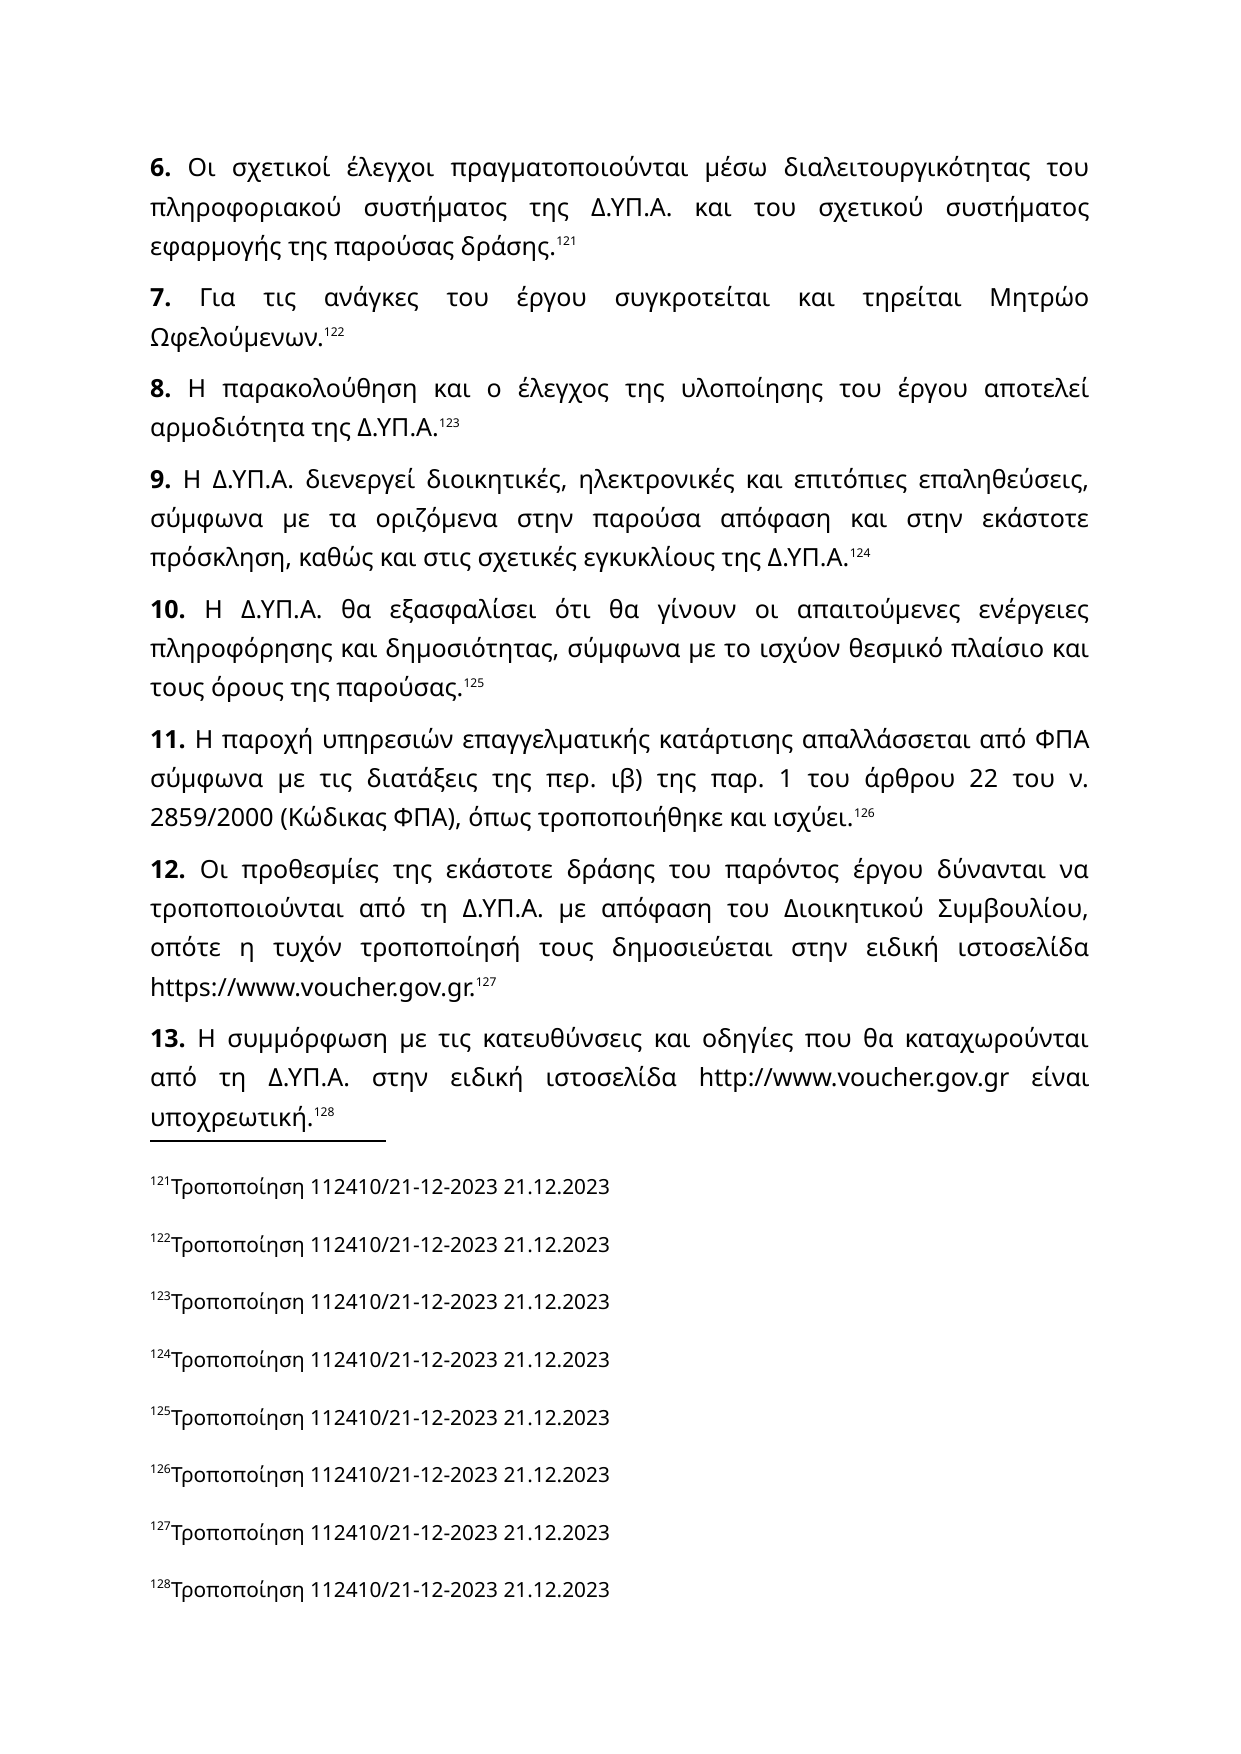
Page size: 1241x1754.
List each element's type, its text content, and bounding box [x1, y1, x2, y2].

text Τροποποίηση 112410/21-12-2023 21.12.2023 [150, 1518, 1090, 1546]
text 13. Η συμμόρφωση με τις κατευθύνσεις και οδηγίες που θα καταχωρούνται από τη Δ.ΥΠ.Α. στην ειδική ιστοσελίδα http://www.voucher.gov.gr είναι υποχρεωτική. [150, 1021, 1090, 1133]
text Τροποποίηση 112410/21-12-2023 21.12.2023 [150, 1403, 1090, 1431]
text Τροποποίηση 112410/21-12-2023 21.12.2023 [150, 1576, 1090, 1604]
text 12. Οι προθεσμίες της εκάστοτε δράσης του παρόντος έργου δύνανται να τροποποιούνται από τη Δ.ΥΠ.Α. με απόφαση του Διοικητικού Συμβουλίου, οπότε η τυχόν τροποποίησή τους δημοσιεύεται στην ειδική ιστοσελίδα https://www.voucher.gov.gr. [150, 852, 1090, 1003]
text Τροποποίηση 112410/21-12-2023 21.12.2023 [150, 1172, 1090, 1201]
text 9. Η Δ.ΥΠ.Α. διενεργεί διοικητικές, ηλεκτρονικές και επιτόπιες επαληθεύσεις, σύμφωνα με τα οριζόμενα στην παρούσα απόφαση και στην εκάστοτε πρόσκληση, καθώς και στις σχετικές εγκυκλίους της Δ.ΥΠ.Α. [150, 462, 1090, 574]
text 10. Η Δ.ΥΠ.Α. θα εξασφαλίσει ότι θα γίνουν οι απαιτούμενες ενέργειες πληροφόρησης και δημοσιότητας, σύμφωνα με το ισχύον θεσμικό πλαίσιο και τους όρους της παρούσας. [150, 592, 1090, 704]
text 11. Η παροχή υπηρεσιών επαγγελματικής κατάρτισης απαλλάσσεται από ΦΠΑ σύμφωνα με τις διατάξεις της περ. ιβ) της παρ. 1 του άρθρου 22 του ν. 2859/2000 (Κώδικας ΦΠΑ), όπως τροποποιήθηκε και ισχύει. [150, 722, 1090, 834]
text Τροποποίηση 112410/21-12-2023 21.12.2023 [150, 1460, 1090, 1489]
text 7. Για τις ανάγκες του έργου συγκροτείται και τηρείται Μητρώο Ωφελούμενων. [150, 280, 1090, 353]
text Τροποποίηση 112410/21-12-2023 21.12.2023 [150, 1287, 1090, 1316]
text 6. Οι σχετικοί έλεγχοι πραγματοποιούνται μέσω διαλειτουργικότητας του πληροφοριακού συστήματος της Δ.ΥΠ.Α. και του σχετικού συστήματος εφαρμογής της παρούσας δράσης. [150, 150, 1090, 262]
text Τροποποίηση 112410/21-12-2023 21.12.2023 [150, 1345, 1090, 1373]
text 8. Η παρακολούθηση και ο έλεγχος της υλοποίησης του έργου αποτελεί αρμοδιότητα της Δ.ΥΠ.Α. [150, 371, 1090, 444]
text Τροποποίηση 112410/21-12-2023 21.12.2023 [150, 1230, 1090, 1258]
